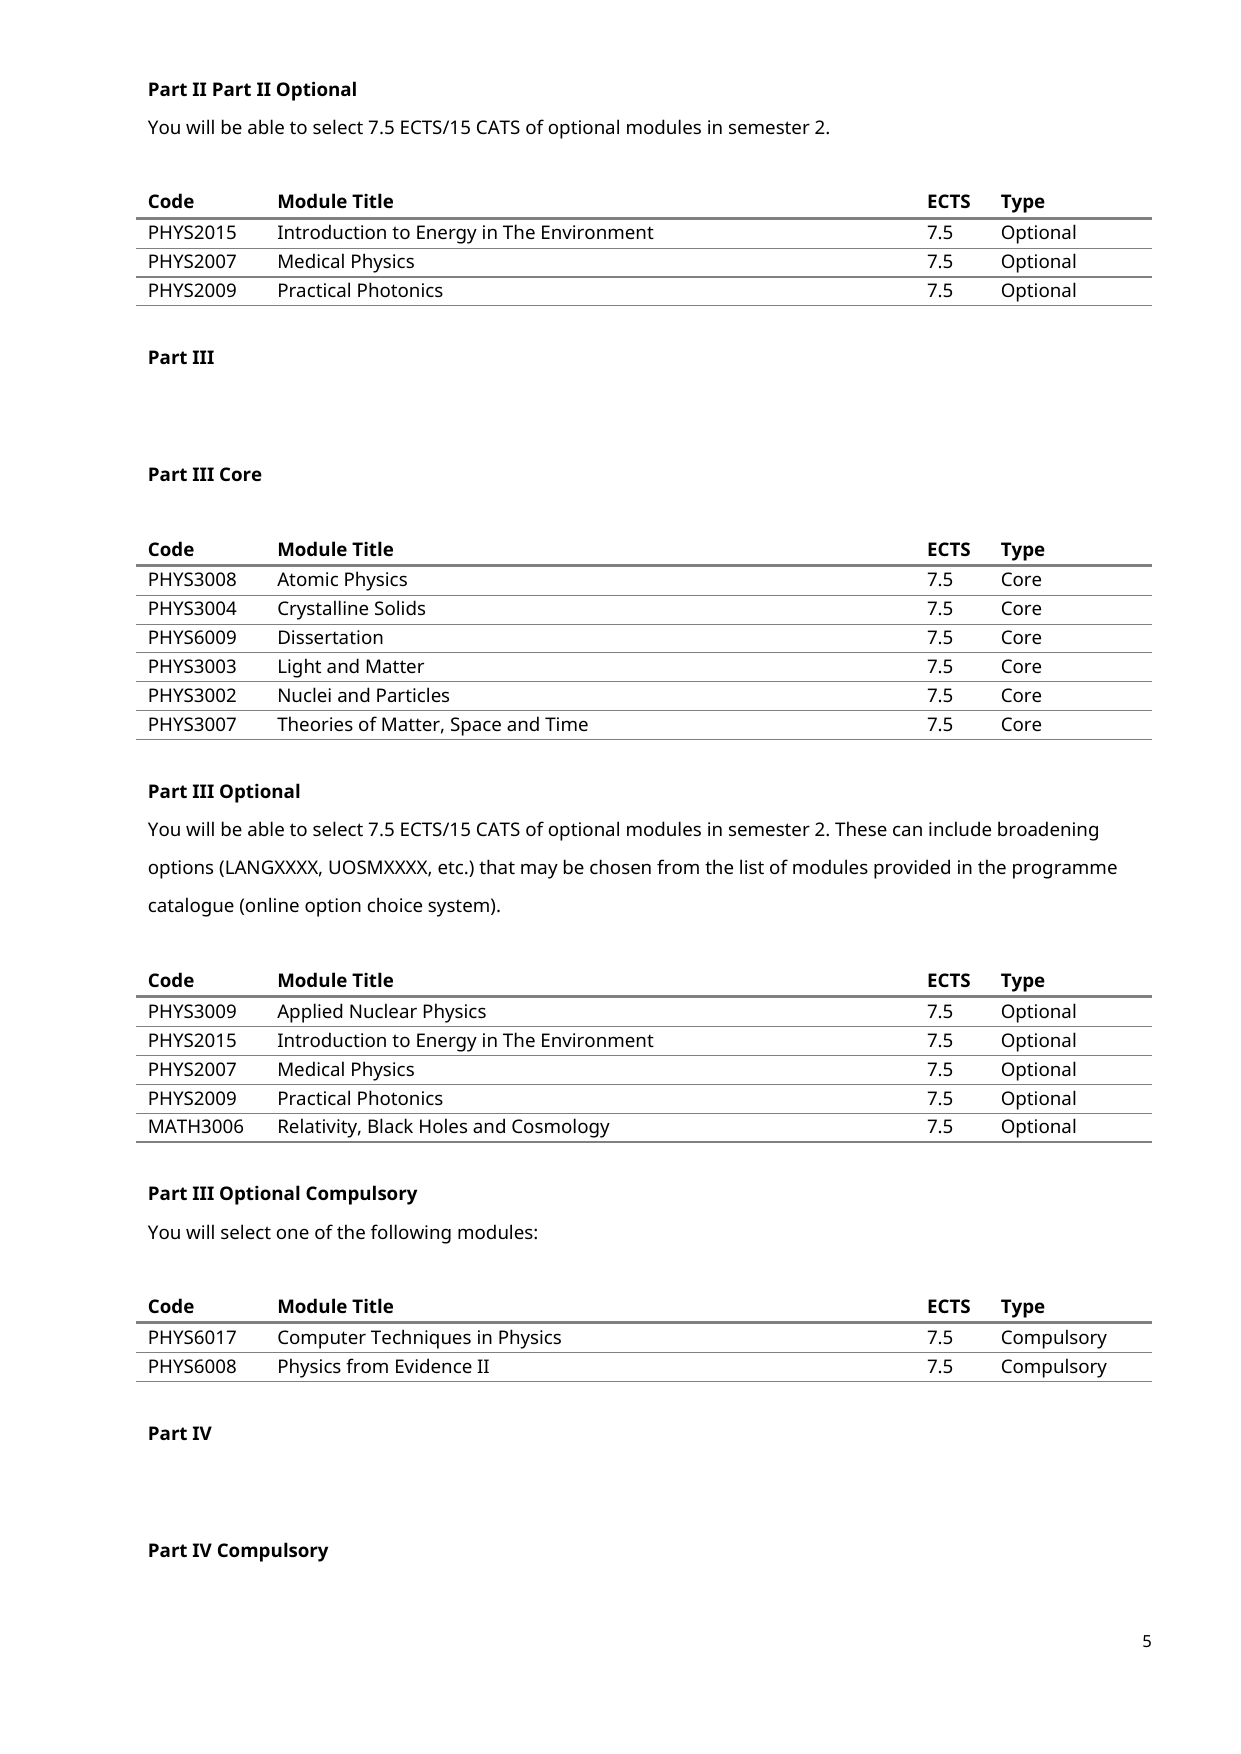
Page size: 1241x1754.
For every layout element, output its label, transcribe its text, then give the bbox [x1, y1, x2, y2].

table_cell PHYS6008 [136, 1353, 266, 1381]
table_cell Theories of Matter, Space and Time [266, 711, 916, 739]
table_cell Code [136, 967, 266, 995]
table_cell Optional [989, 278, 1152, 305]
table_cell Module Title [266, 967, 916, 995]
table_cell 7.5 [916, 1056, 989, 1084]
table_cell Code [136, 189, 266, 217]
table_cell Module Title [266, 189, 916, 217]
table_cell 7.5 [916, 1114, 989, 1141]
table_cell Core [989, 567, 1152, 594]
table_cell Atomic Physics [266, 567, 916, 594]
table_cell Code [136, 536, 266, 564]
table_cell 7.5 [916, 998, 989, 1026]
table_cell Optional [989, 1114, 1152, 1141]
table_cell Type [989, 536, 1152, 564]
table_cell Crystalline Solids [266, 596, 916, 623]
table_cell PHYS3003 [136, 653, 266, 681]
table_cell Physics from Evidence II [266, 1353, 916, 1381]
table_cell ECTS [916, 1294, 989, 1321]
table_cell 7.5 [916, 249, 989, 276]
table_cell Applied Nuclear Physics [266, 998, 916, 1026]
table_cell PHYS2007 [136, 1056, 266, 1084]
table_cell Practical Photonics [266, 278, 916, 305]
table_cell Part III [136, 306, 1152, 423]
table_cell Core [989, 682, 1152, 710]
table_cell Optional [989, 1056, 1152, 1084]
table_cell Light and Matter [266, 653, 916, 681]
table_cell Type [989, 1294, 1152, 1321]
table_cell Optional [989, 220, 1152, 247]
table_cell Optional [989, 1027, 1152, 1055]
table_cell Relativity, Black Holes and Cosmology [266, 1114, 916, 1141]
table_cell Compulsory [989, 1324, 1152, 1352]
table_cell Core [989, 653, 1152, 681]
table_cell Part II Part II Optional You will be able to select 7.5 ECTS/15 CATS of optional modules in semester 2. [136, 75, 1152, 189]
table_cell 7.5 [916, 1027, 989, 1055]
table_cell Module Title [266, 1294, 916, 1321]
table_cell Introduction to Energy in The Environment [266, 220, 916, 247]
table_cell ECTS [916, 536, 989, 564]
table_cell 7.5 [916, 682, 989, 710]
table_cell Introduction to Energy in The Environment [266, 1027, 916, 1055]
table_cell Part IV Compulsory [136, 1499, 1152, 1612]
table_cell Medical Physics [266, 1056, 916, 1084]
table_cell 7.5 [916, 1324, 989, 1352]
table_cell Part III Optional Compulsory You will select one of the following modules: [136, 1143, 1152, 1293]
table_cell Practical Photonics [266, 1085, 916, 1113]
table_cell PHYS3004 [136, 596, 266, 623]
table_cell Dissertation [266, 625, 916, 652]
table_cell Type [989, 967, 1152, 995]
table_cell PHYS2009 [136, 1085, 266, 1113]
table_cell ECTS [916, 189, 989, 217]
table_cell Core [989, 596, 1152, 623]
table_cell Code [136, 1294, 266, 1321]
table_cell Module Title [266, 536, 916, 564]
table_cell Part III Optional You will be able to select 7.5 ECTS/15 CATS of optional modules in semester 2. These can include broadening options (LANGXXXX, UOSMXXXX, etc.) that may be chosen from the list of modules provided in the programme catalogue (online option choice system). [136, 740, 1152, 967]
table_cell 7.5 [916, 567, 989, 594]
table_cell Optional [989, 249, 1152, 276]
table_cell PHYS3002 [136, 682, 266, 710]
table_cell PHYS6017 [136, 1324, 266, 1352]
table_cell MATH3006 [136, 1114, 266, 1141]
table_cell Core [989, 625, 1152, 652]
table_cell 7.5 [916, 596, 989, 623]
table_cell ECTS [916, 967, 989, 995]
table_cell PHYS2007 [136, 249, 266, 276]
table_cell Part III Core [136, 423, 1152, 536]
table_cell Computer Techniques in Physics [266, 1324, 916, 1352]
table_cell Optional [989, 998, 1152, 1026]
table_cell Optional [989, 1085, 1152, 1113]
table_cell Nuclei and Particles [266, 682, 916, 710]
table_cell 7.5 [916, 653, 989, 681]
table_cell PHYS2009 [136, 278, 266, 305]
table_cell 7.5 [916, 625, 989, 652]
table_cell PHYS3008 [136, 567, 266, 594]
table_cell PHYS3009 [136, 998, 266, 1026]
table_cell Medical Physics [266, 249, 916, 276]
table_cell PHYS2015 [136, 220, 266, 247]
table_cell 7.5 [916, 278, 989, 305]
table_cell 7.5 [916, 220, 989, 247]
table_cell 7.5 [916, 711, 989, 739]
table_cell PHYS2015 [136, 1027, 266, 1055]
table_cell Part IV [136, 1382, 1152, 1499]
table_cell Type [989, 189, 1152, 217]
table_cell Compulsory [989, 1353, 1152, 1381]
table_cell PHYS6009 [136, 625, 266, 652]
table_cell PHYS3007 [136, 711, 266, 739]
table_cell Core [989, 711, 1152, 739]
table_cell 7.5 [916, 1085, 989, 1113]
table_cell 7.5 [916, 1353, 989, 1381]
